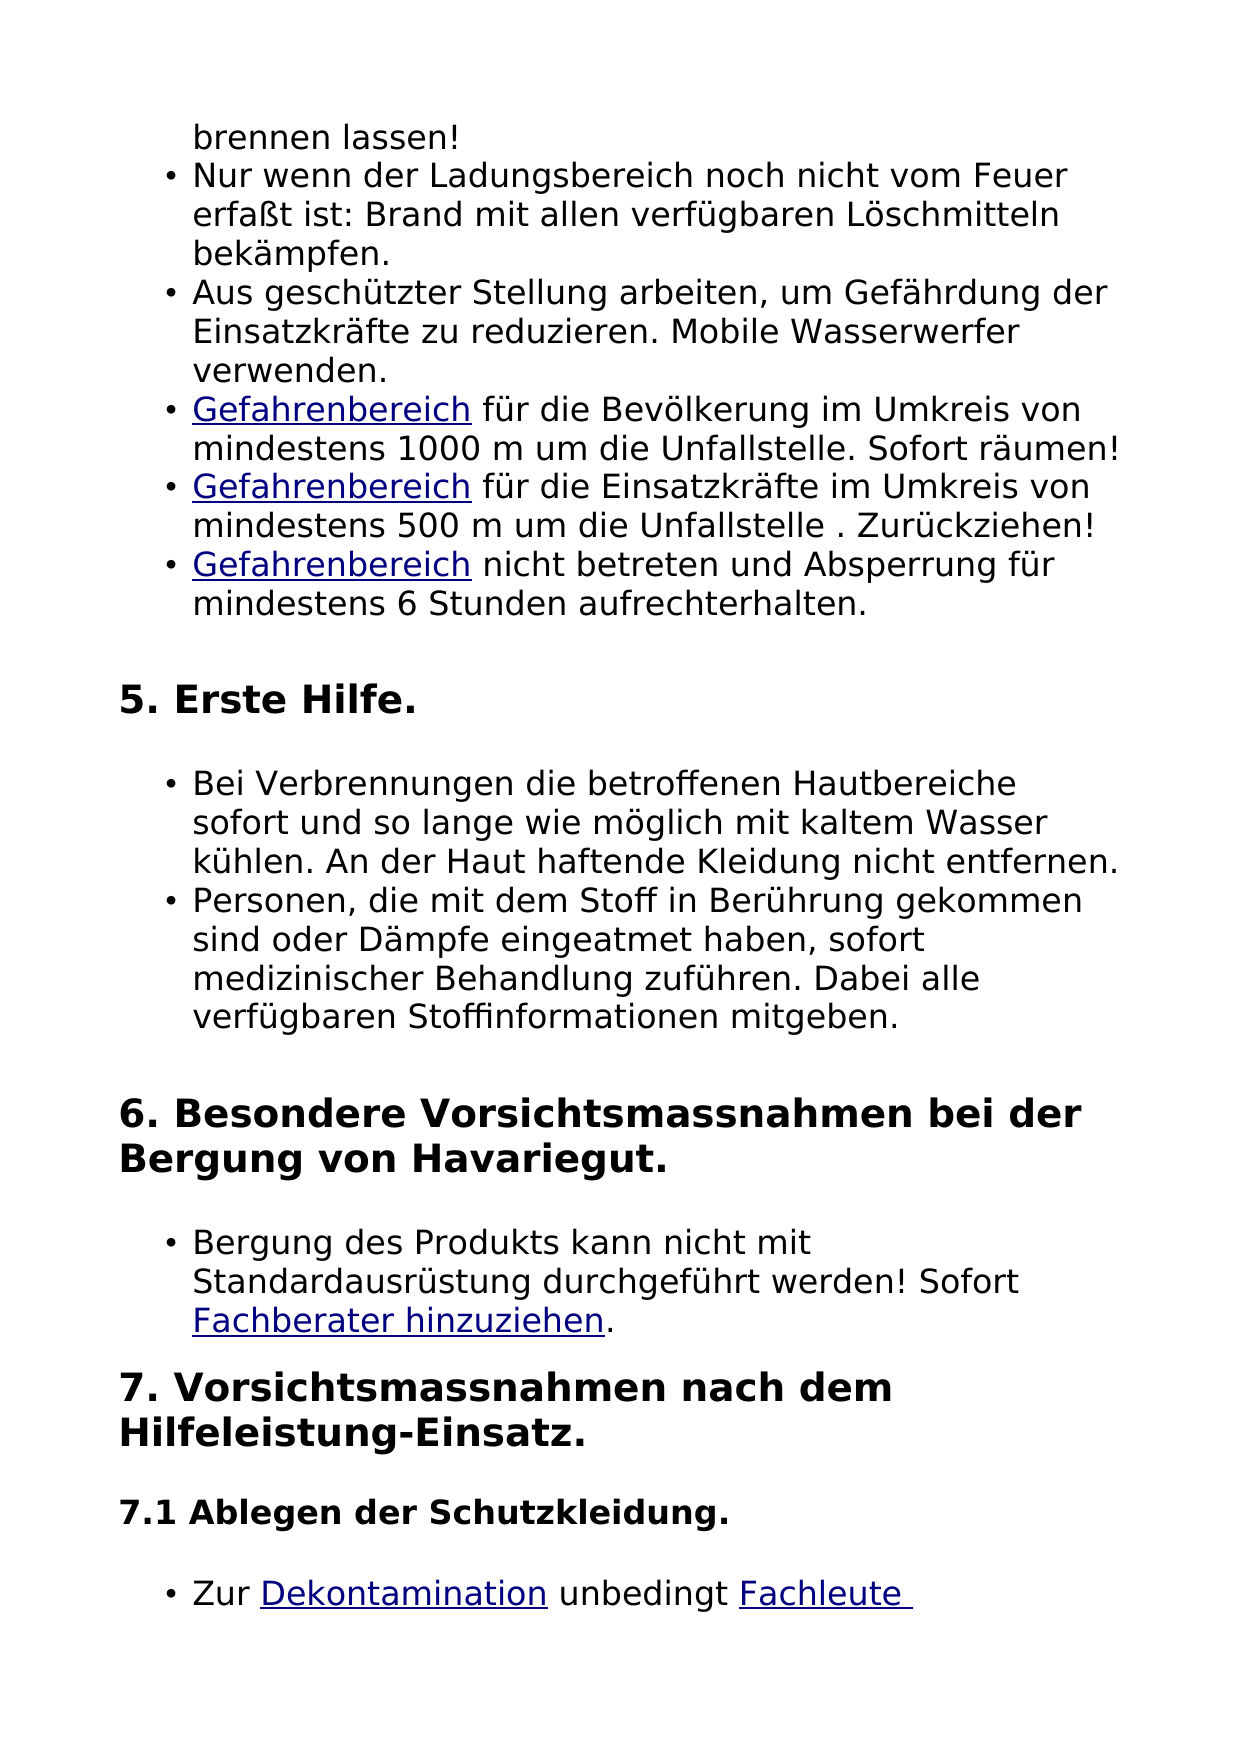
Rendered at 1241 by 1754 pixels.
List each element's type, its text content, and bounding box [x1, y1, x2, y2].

list Personen, die mit dem Stoff in Berührung gekommen sind oder Dämpfe eingeatmet haben, sofort medizinischer Behandlung zuführen. Dabei alle verfügbaren Stoffinformationen mitgeben. [177, 881, 1122, 1037]
list Bei Verbrennungen die betroffenen Hautbereiche sofort und so lange wie möglich mit kaltem Wasser kühlen. An der Haut haftende Kleidung nicht entfernen. [177, 765, 1122, 881]
list Zur Dekontamination unbedingt Fachleute [177, 1574, 1122, 1613]
subtitle 6. Besondere Vorsichtsmassnahmen bei der Bergung von Havariegut. [118, 1091, 1122, 1182]
list brennen lassen! [177, 118, 1122, 157]
list Gefahrenbereich für die Einsatzkräfte im Umkreis von mindestens 500 m um die Unfallstelle . Zurückziehen! [177, 468, 1122, 546]
subtitle 7. Vorsichtsmassnahmen nach dem Hilfeleistung-Einsatz. [118, 1365, 1122, 1456]
subtitle 7.1 Ablegen der Schutzkleidung. [118, 1493, 1122, 1532]
list Nur wenn der Ladungsbereich noch nicht vom Feuer erfaßt ist: Brand mit allen verfügbaren Löschmitteln bekämpfen. [177, 157, 1122, 273]
list Gefahrenbereich nicht betreten und Absperrung für mindestens 6 Stunden aufrechterhalten. [177, 546, 1122, 623]
list Gefahrenbereich für die Bevölkerung im Umkreis von mindestens 1000 m um die Unfallstelle. Sofort räumen! [177, 390, 1122, 468]
subtitle 5. Erste Hilfe. [118, 678, 1122, 723]
list Aus geschützter Stellung arbeiten, um Gefährdung der Einsatzkräfte zu reduzieren. Mobile Wasserwerfer verwenden. [177, 273, 1122, 390]
list Bergung des Produkts kann nicht mit Standardausrüstung durchgeführt werden! Sofort Fachberater hinzuziehen. [177, 1224, 1122, 1340]
